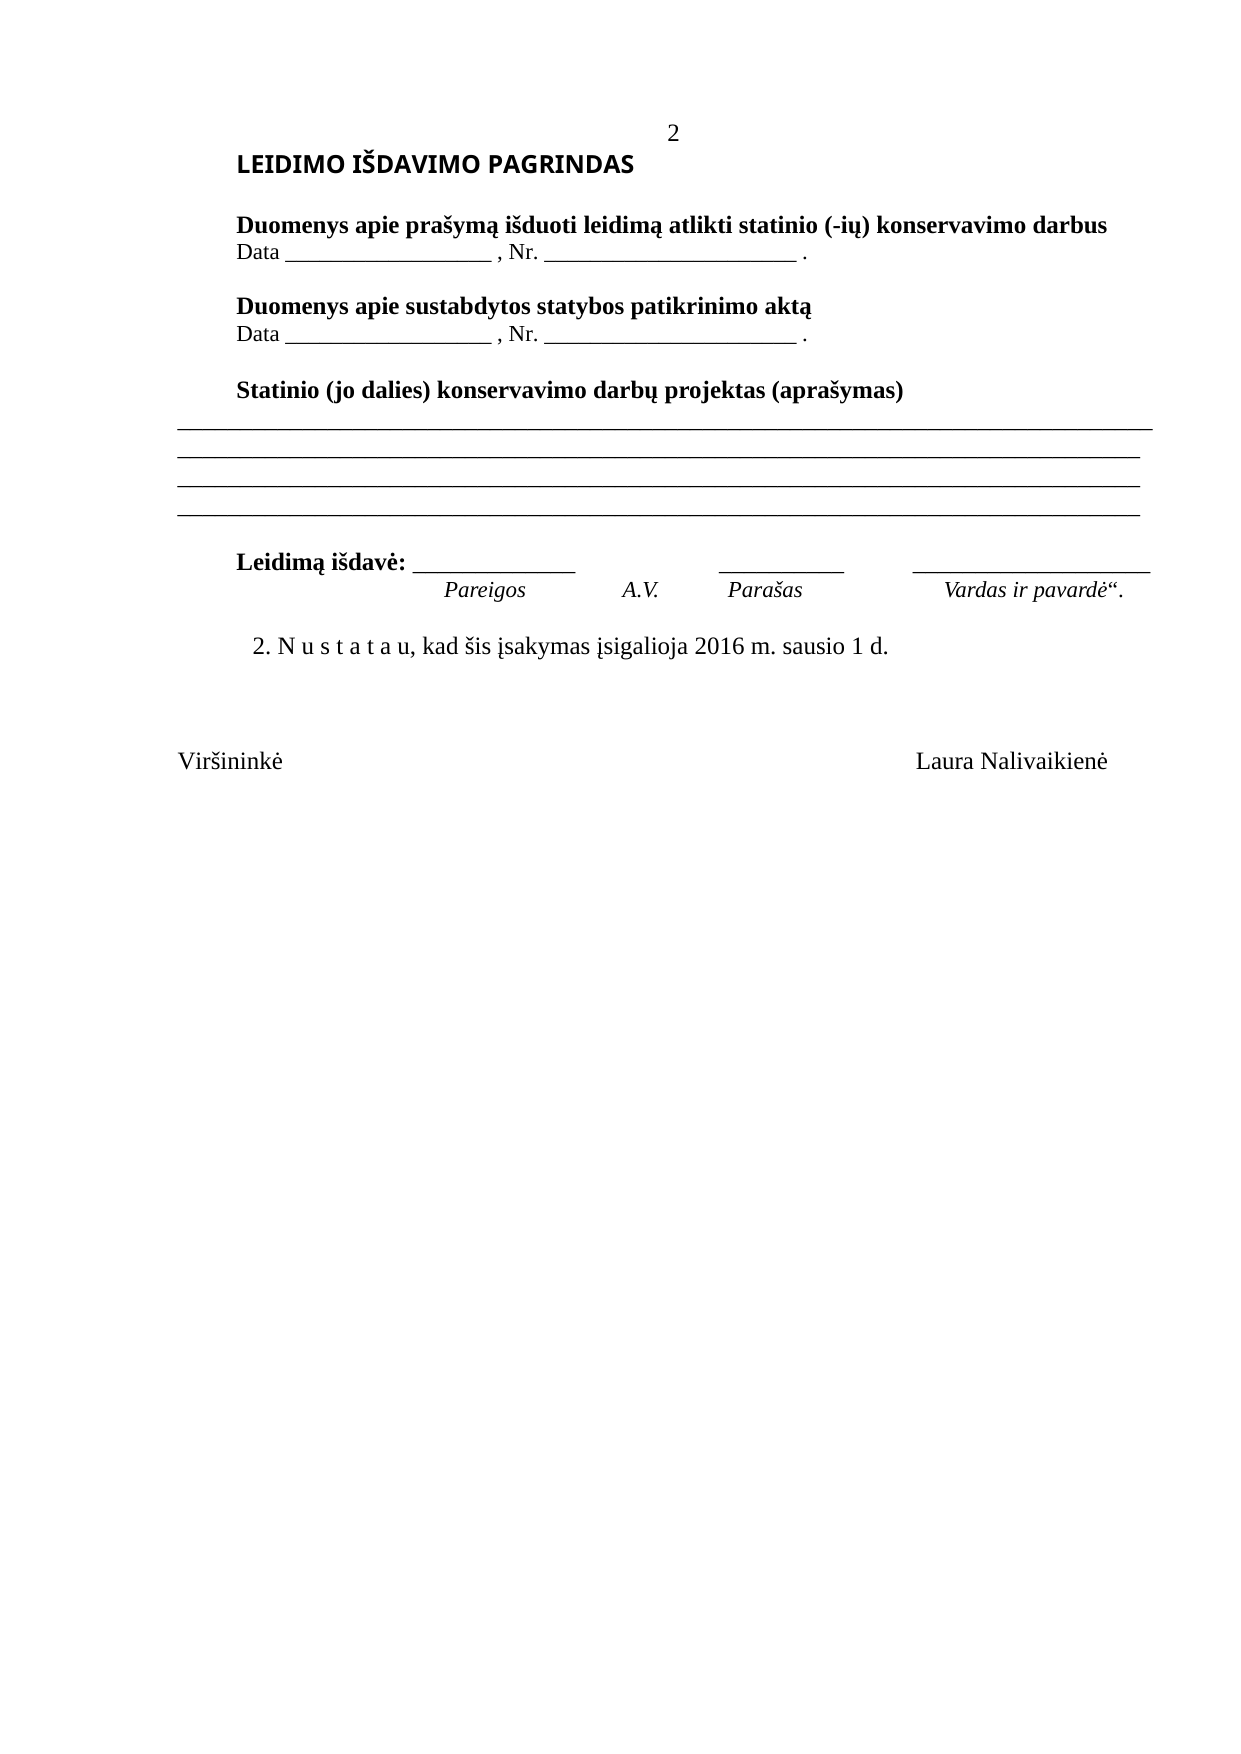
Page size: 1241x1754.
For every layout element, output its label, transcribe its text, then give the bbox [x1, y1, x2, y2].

text Data __________________ , Nr. ______________________ . [177, 238, 1169, 265]
text _____________________________________________________________________________ [177, 432, 1169, 461]
text Duomenys apie sustabdytos statybos patikrinimo aktą [177, 291, 1169, 320]
text 2. N u s t a t a u, kad šis įsakymas įsigalioja 2016 m. sausio 1 d. [177, 631, 1169, 660]
text Leidimą išdavė: _____________ __________ ___________________ [177, 547, 1169, 576]
text ______________________________________________________________________________ [177, 404, 1169, 432]
text Data __________________ , Nr. ______________________ . [177, 320, 1169, 346]
text Leidimo išdavimo pagrindas [177, 147, 1169, 181]
text _____________________________________________________________________________ [177, 490, 1169, 519]
text Viršininkė Laura Nalivaikienė [177, 746, 1169, 775]
text Pareigos A.V. Parašas Vardas ir pavardė“. [177, 576, 1169, 603]
text _____________________________________________________________________________ [177, 461, 1169, 490]
text Duomenys apie prašymą išduoti leidimą atlikti statinio (-ių) konservavimo darbus [177, 210, 1169, 238]
text Statinio (jo dalies) konservavimo darbų projektas (aprašymas) [177, 375, 1169, 404]
